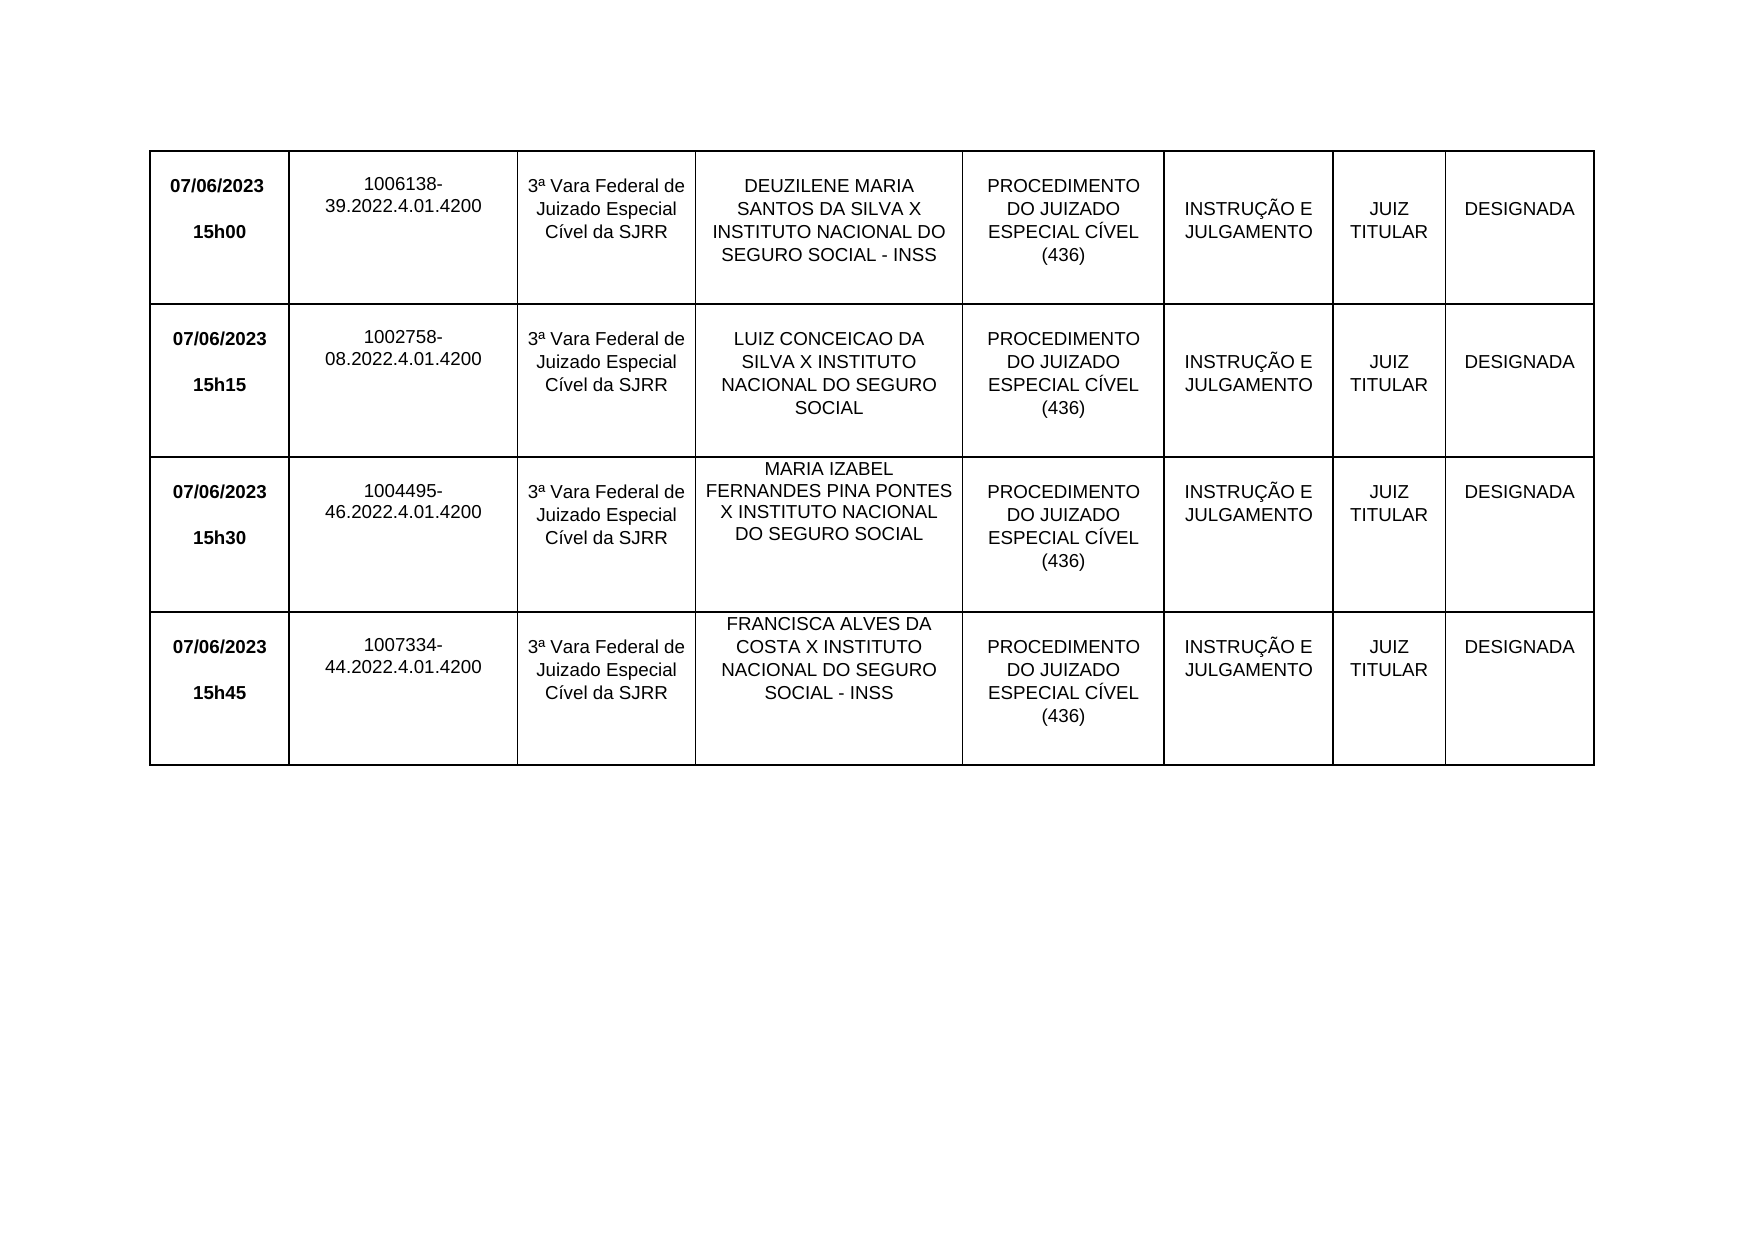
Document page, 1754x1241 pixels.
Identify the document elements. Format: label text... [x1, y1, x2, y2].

table_cell PROCEDIMENTO DO JUIZADO ESPECIAL CÍVEL (436) [963, 305, 1163, 456]
table_cell INSTRUÇÃO E JULGAMENTO [1165, 458, 1332, 611]
table_cell JUIZ TITULAR [1334, 613, 1445, 764]
table_cell MARIA IZABEL FERNANDES PINA PONTES X INSTITUTO NACIONAL DO SEGURO SOCIAL [696, 458, 962, 611]
table_cell 1004495-46.2022.4.01.4200 [290, 458, 517, 611]
table_cell 07/06/2023 15h15 [151, 305, 288, 456]
table_cell 1002758-08.2022.4.01.4200 [290, 305, 517, 456]
table_cell 3ª Vara Federal de Juizado Especial Cível da SJRR [518, 305, 695, 456]
table_cell INSTRUÇÃO E JULGAMENTO [1165, 305, 1332, 456]
table_cell DEUZILENE MARIA SANTOS DA SILVA X INSTITUTO NACIONAL DO SEGURO SOCIAL - INSS [696, 152, 962, 303]
table_cell 3ª Vara Federal de Juizado Especial Cível da SJRR [518, 152, 695, 303]
table_cell DESIGNADA [1446, 305, 1593, 456]
table_cell JUIZ TITULAR [1334, 458, 1445, 611]
table_cell 3ª Vara Federal de Juizado Especial Cível da SJRR [518, 458, 695, 611]
table_cell DESIGNADA [1446, 152, 1593, 303]
table_cell FRANCISCA ALVES DA COSTA X INSTITUTO NACIONAL DO SEGURO SOCIAL - INSS [696, 613, 962, 764]
table_cell PROCEDIMENTO DO JUIZADO ESPECIAL CÍVEL (436) [963, 152, 1163, 303]
table_cell 1007334-44.2022.4.01.4200 [290, 613, 517, 764]
table_cell PROCEDIMENTO DO JUIZADO ESPECIAL CÍVEL (436) [963, 458, 1163, 611]
table_cell DESIGNADA [1446, 613, 1593, 764]
table_cell INSTRUÇÃO E JULGAMENTO [1165, 613, 1332, 764]
table_cell 07/06/2023 15h30 [151, 458, 288, 611]
table_cell 07/06/2023 15h45 [151, 613, 288, 764]
table_cell JUIZ TITULAR [1334, 152, 1445, 303]
table_cell LUIZ CONCEICAO DA SILVA X INSTITUTO NACIONAL DO SEGURO SOCIAL [696, 305, 962, 456]
table_cell DESIGNADA [1446, 458, 1593, 611]
table_cell PROCEDIMENTO DO JUIZADO ESPECIAL CÍVEL (436) [963, 613, 1163, 764]
table_cell JUIZ TITULAR [1334, 305, 1445, 456]
table_cell 07/06/2023 15h00 [151, 152, 288, 303]
table_cell 3ª Vara Federal de Juizado Especial Cível da SJRR [518, 613, 695, 764]
table_cell 1006138-39.2022.4.01.4200 [290, 152, 517, 303]
table_cell INSTRUÇÃO E JULGAMENTO [1165, 152, 1332, 303]
